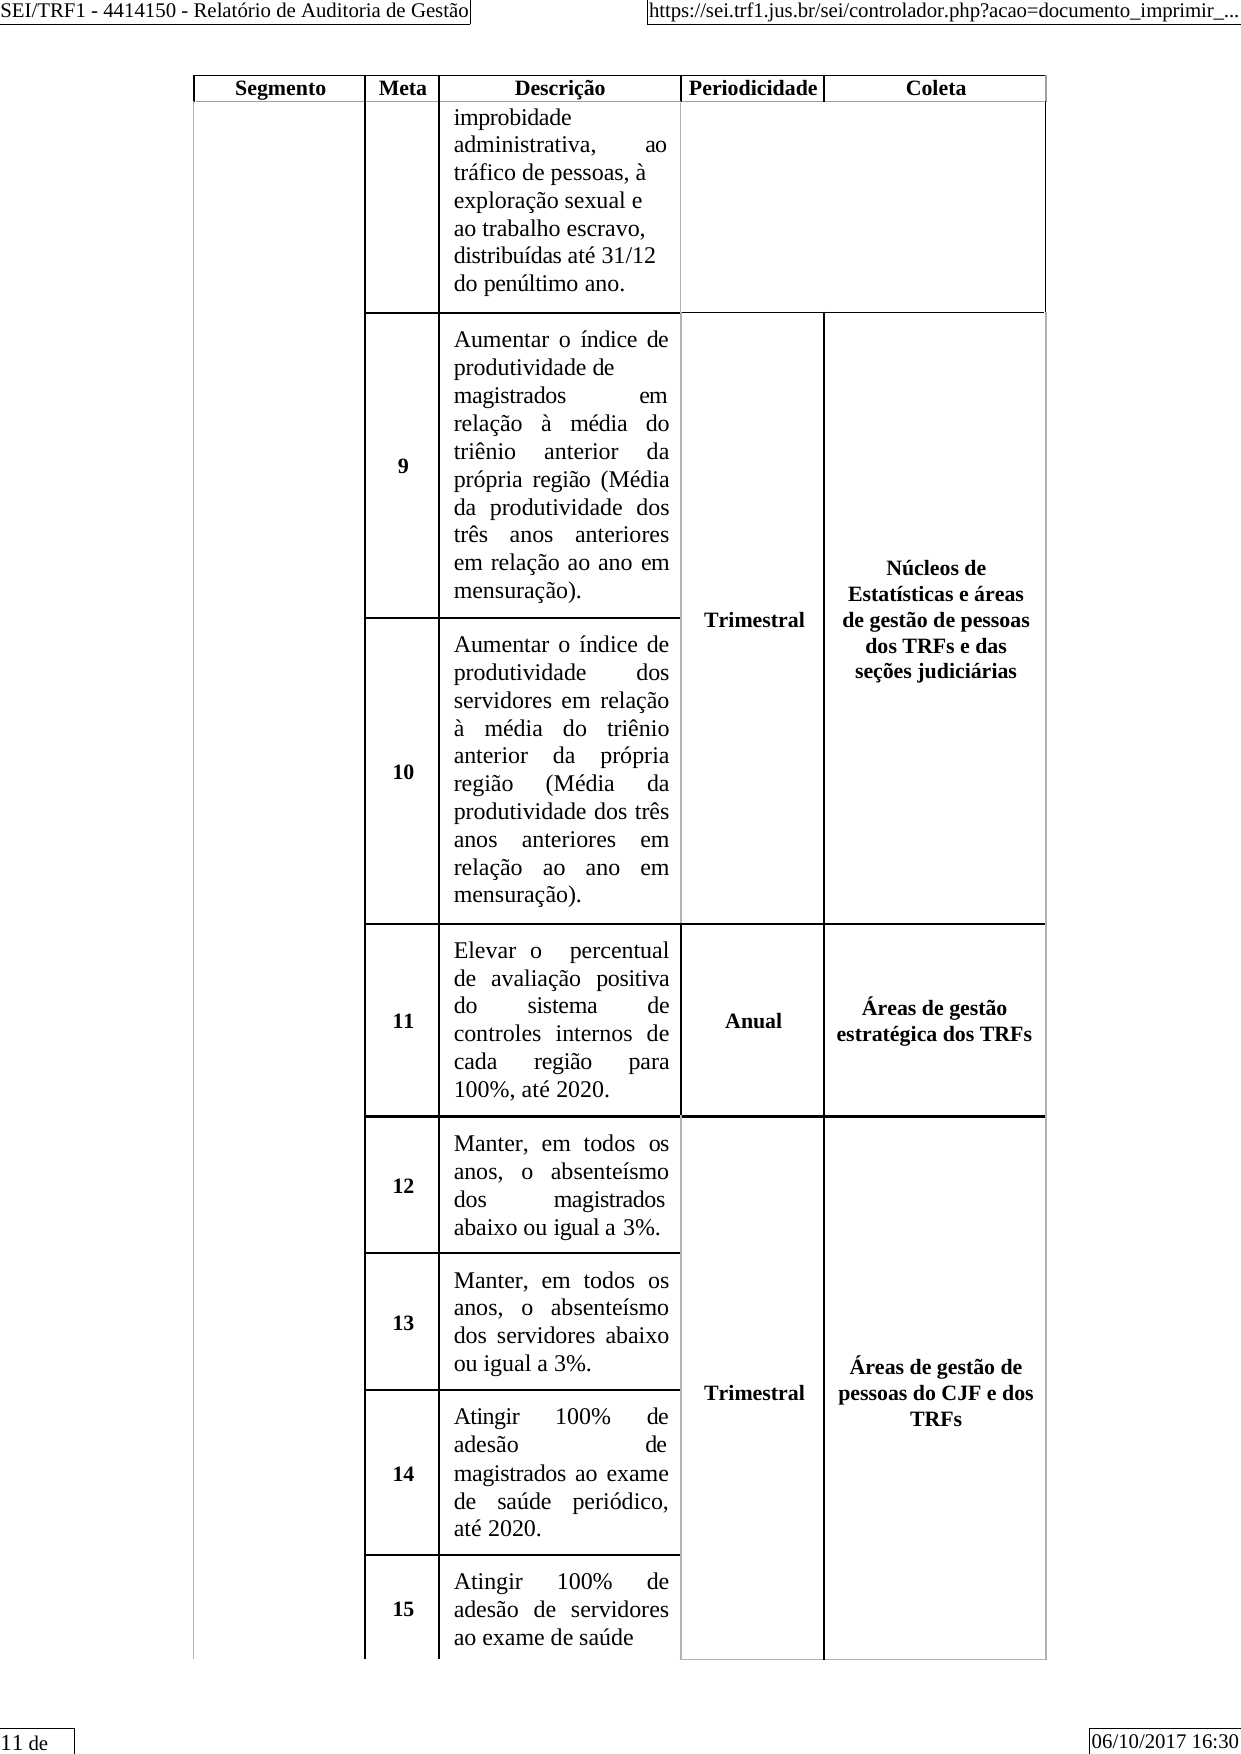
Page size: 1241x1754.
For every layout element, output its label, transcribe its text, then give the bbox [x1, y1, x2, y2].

table_cell 15 [366, 1556, 438, 1659]
table_cell [681, 101, 1045, 312]
table_cell Elevar o percentual de avaliação positiva do sistema de controles internos de cada região para 100%, até 2020. [440, 925, 680, 1115]
table_cell Núcleos de Estatísticas e áreas de gestão de pessoas dos TRFs e das seções judiciárias [825, 312, 1045, 922]
table_cell Manter, em todos os anos, o absenteísmo dos servidores abaixo ou igual a 3%. [440, 1254, 680, 1389]
table_cell Atingir 100% de adesão de servidores ao exame de saúde [440, 1556, 680, 1659]
table_header Descrição [440, 76, 680, 101]
table_cell 14 [366, 1391, 438, 1553]
table_cell Trimestral [682, 313, 823, 922]
table_cell Manter, em todos os anos, o absenteísmo dos magistrados abaixo ou igual a 3%. [440, 1118, 680, 1252]
table_header Coleta [825, 76, 1045, 101]
table_cell 13 [366, 1254, 438, 1389]
table_cell Áreas de gestão de pessoas do CJF e dos TRFs [825, 1118, 1045, 1659]
table_cell [194, 102, 364, 1659]
table_cell Aumentar o índice de produtividade dos servidores em relação à média do triênio anterior da própria região (Média da produtividade dos três anos anteriores em relação ao ano em mensuração). [440, 619, 680, 922]
table_cell 11 [366, 925, 438, 1115]
table_header Meta [366, 76, 438, 101]
table_header Periodicidade [682, 76, 823, 101]
table_cell improbidade administrativa, ao tráfico de pessoas, à exploração sexual e ao trabalho escravo, distribuídas até 31/12 do penúltimo ano. [440, 102, 680, 312]
table_cell 9 [366, 314, 438, 617]
table_header Segmento [195, 76, 364, 101]
table_cell [366, 102, 438, 312]
table_cell 12 [366, 1118, 438, 1252]
table_cell Aumentar o índice de produtividade de magistrados em relação à média do triênio anterior da própria região (Média da produtividade dos três anos anteriores em relação ao ano em mensuração). [440, 314, 680, 617]
table_cell 10 [366, 619, 438, 922]
table_cell Anual [682, 925, 823, 1115]
table_cell Trimestral [682, 1118, 823, 1659]
table_cell Atingir 100% de adesão de magistrados ao exame de saúde periódico, até 2020. [440, 1391, 680, 1553]
table_cell Áreas de gestão estratégica dos TRFs [825, 925, 1045, 1115]
